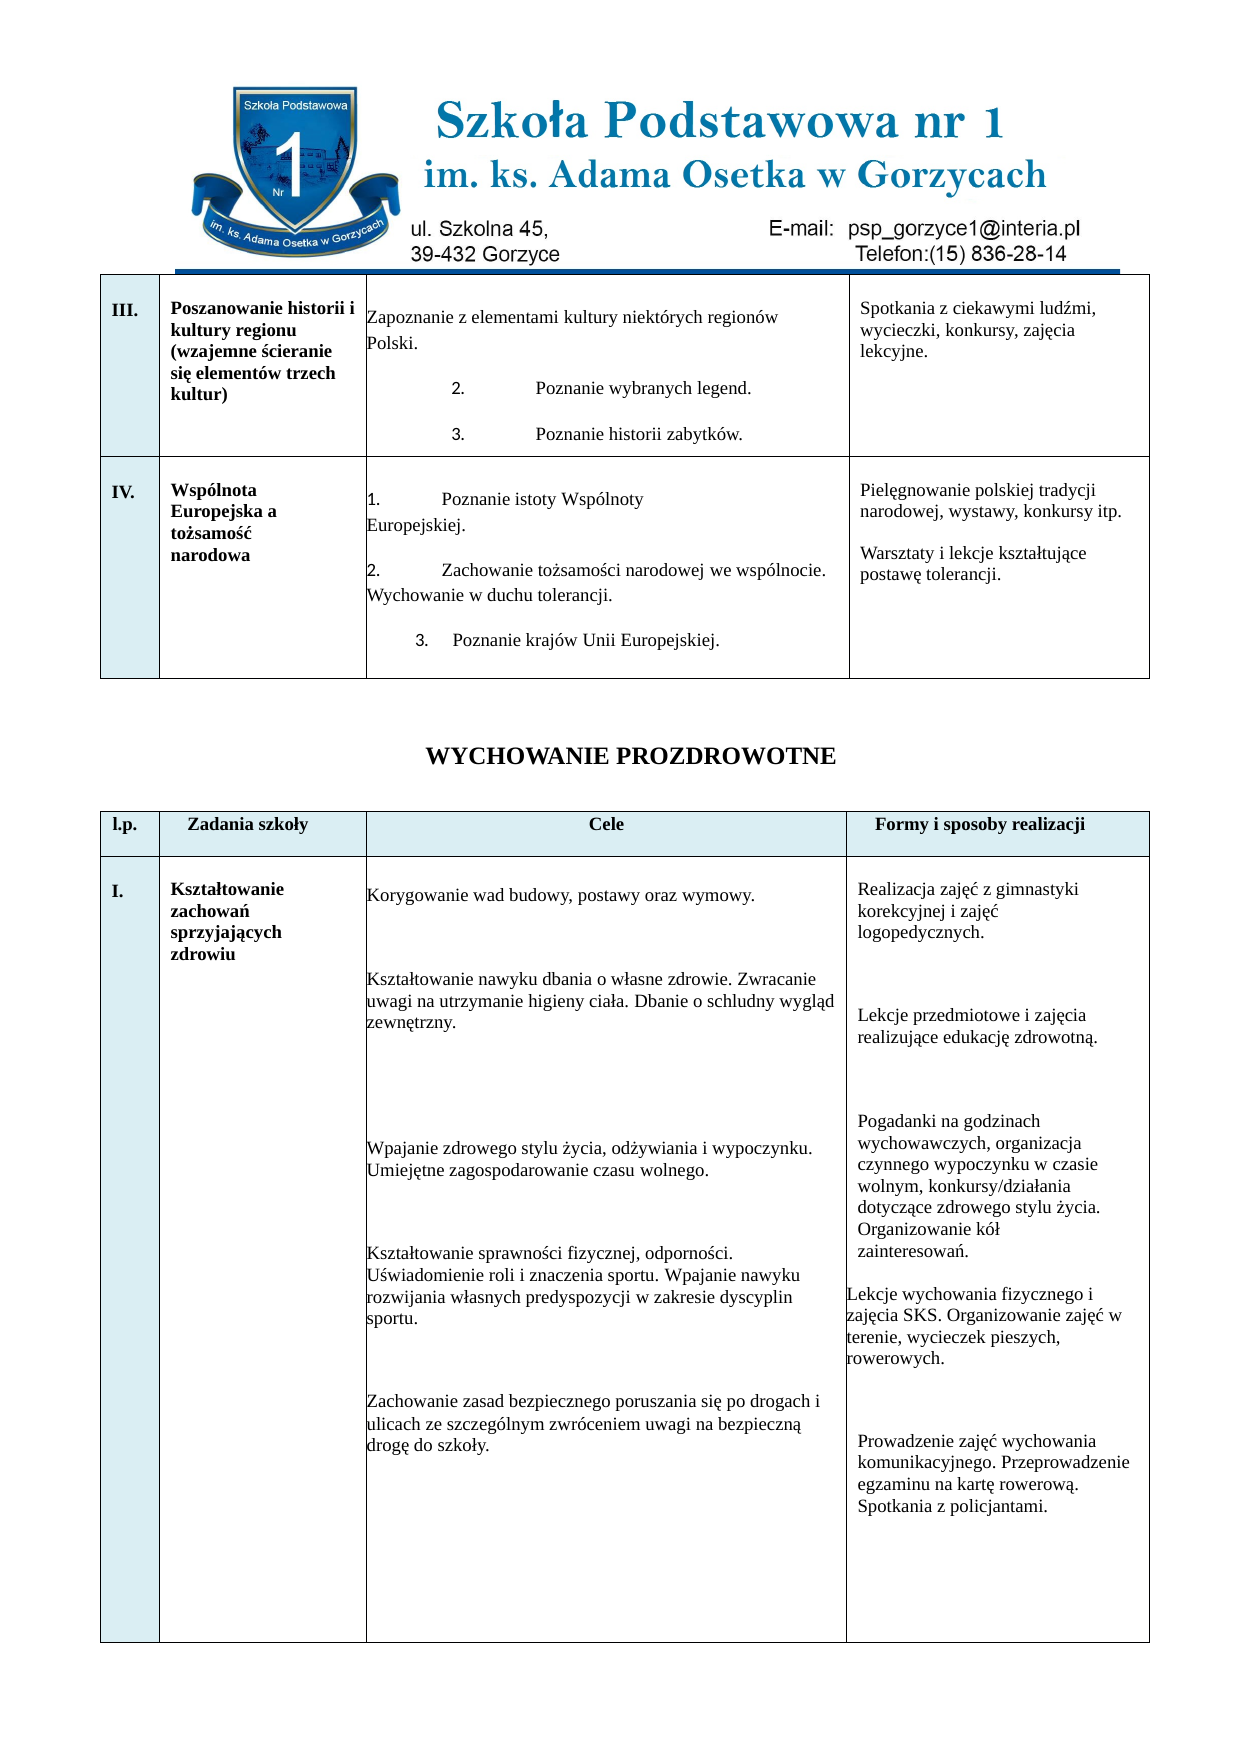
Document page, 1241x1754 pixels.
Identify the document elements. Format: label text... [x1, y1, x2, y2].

table_header Zadania szkoły [160, 812, 366, 856]
table_cell Pielęgnowanie polskiej tradycji narodowej, wystawy, konkursy itp. Warsztaty i lekcje kształtujące postawę tolerancji. [850, 457, 1149, 678]
table_header Formy i sposoby realizacji [847, 812, 1149, 856]
table_header Cele [367, 812, 846, 856]
table_cell Realizacja zajęć z gimnastyki korekcyjnej i zajęć logopedycznych. Lekcje przedmiotowe i zajęcia realizujące edukację zdrowotną. Pogadanki na godzinach wychowawczych, organizacja czynnego wypoczynku w czasie wolnym, konkursy/działania dotyczące zdrowego stylu życia. Organizowanie kół zainteresowań. Lekcje wychowania fizycznego i zajęcia SKS. Organizowanie zajęć w terenie, wycieczek pieszych, rowerowych. Prowadzenie zajęć wychowania komunikacyjnego. Przeprowadzenie egzaminu na kartę rowerową. Spotkania z policjantami. [847, 857, 1149, 1642]
table_cell Kształtowanie zachowań sprzyjających zdrowiu [160, 857, 366, 1642]
table_header Poszanowanie historii i kultury regionu (wzajemne ścieranie się elementów trzech kultur) [160, 275, 366, 456]
table_header Zapoznanie z elementami kultury niektórych regionów Polski. Poznanie wybranych legend. Poznanie historii zabytków. [367, 275, 849, 456]
table_cell IV. [101, 457, 159, 678]
table_cell I. [101, 857, 159, 1642]
table_header l.p. [101, 812, 159, 856]
table_header III. [101, 275, 159, 456]
table_header Spotkania z ciekawymi ludźmi, wycieczki, konkursy, zajęcia lekcyjne. [850, 275, 1149, 456]
table_cell Poznanie istoty Wspólnoty Europejskiej. Zachowanie tożsamości narodowej we wspólnocie. Wychowanie w duchu tolerancji. Poznanie krajów Unii Europejskiej. [367, 457, 849, 678]
text WYCHOWANIE PROZDROWOTNE [244, 741, 1018, 770]
table_cell Korygowanie wad budowy, postawy oraz wymowy. Kształtowanie nawyku dbania o własne zdrowie. Zwracanie uwagi na utrzymanie higieny ciała. Dbanie o schludny wygląd zewnętrzny. Wpajanie zdrowego stylu życia, odżywiania i wypoczynku. Umiejętne zagospodarowanie czasu wolnego. Kształtowanie sprawności fizycznej, odporności. Uświadomienie roli i znaczenia sportu. Wpajanie nawyku rozwijania własnych predyspozycji w zakresie dyscyplin sportu. Zachowanie zasad bezpiecznego poruszania się po drogach i ulicach ze szczególnym zwróceniem uwagi na bezpieczną drogę do szkoły. [367, 857, 846, 1642]
table_cell Wspólnota Europejska a tożsamość narodowa [160, 457, 366, 678]
